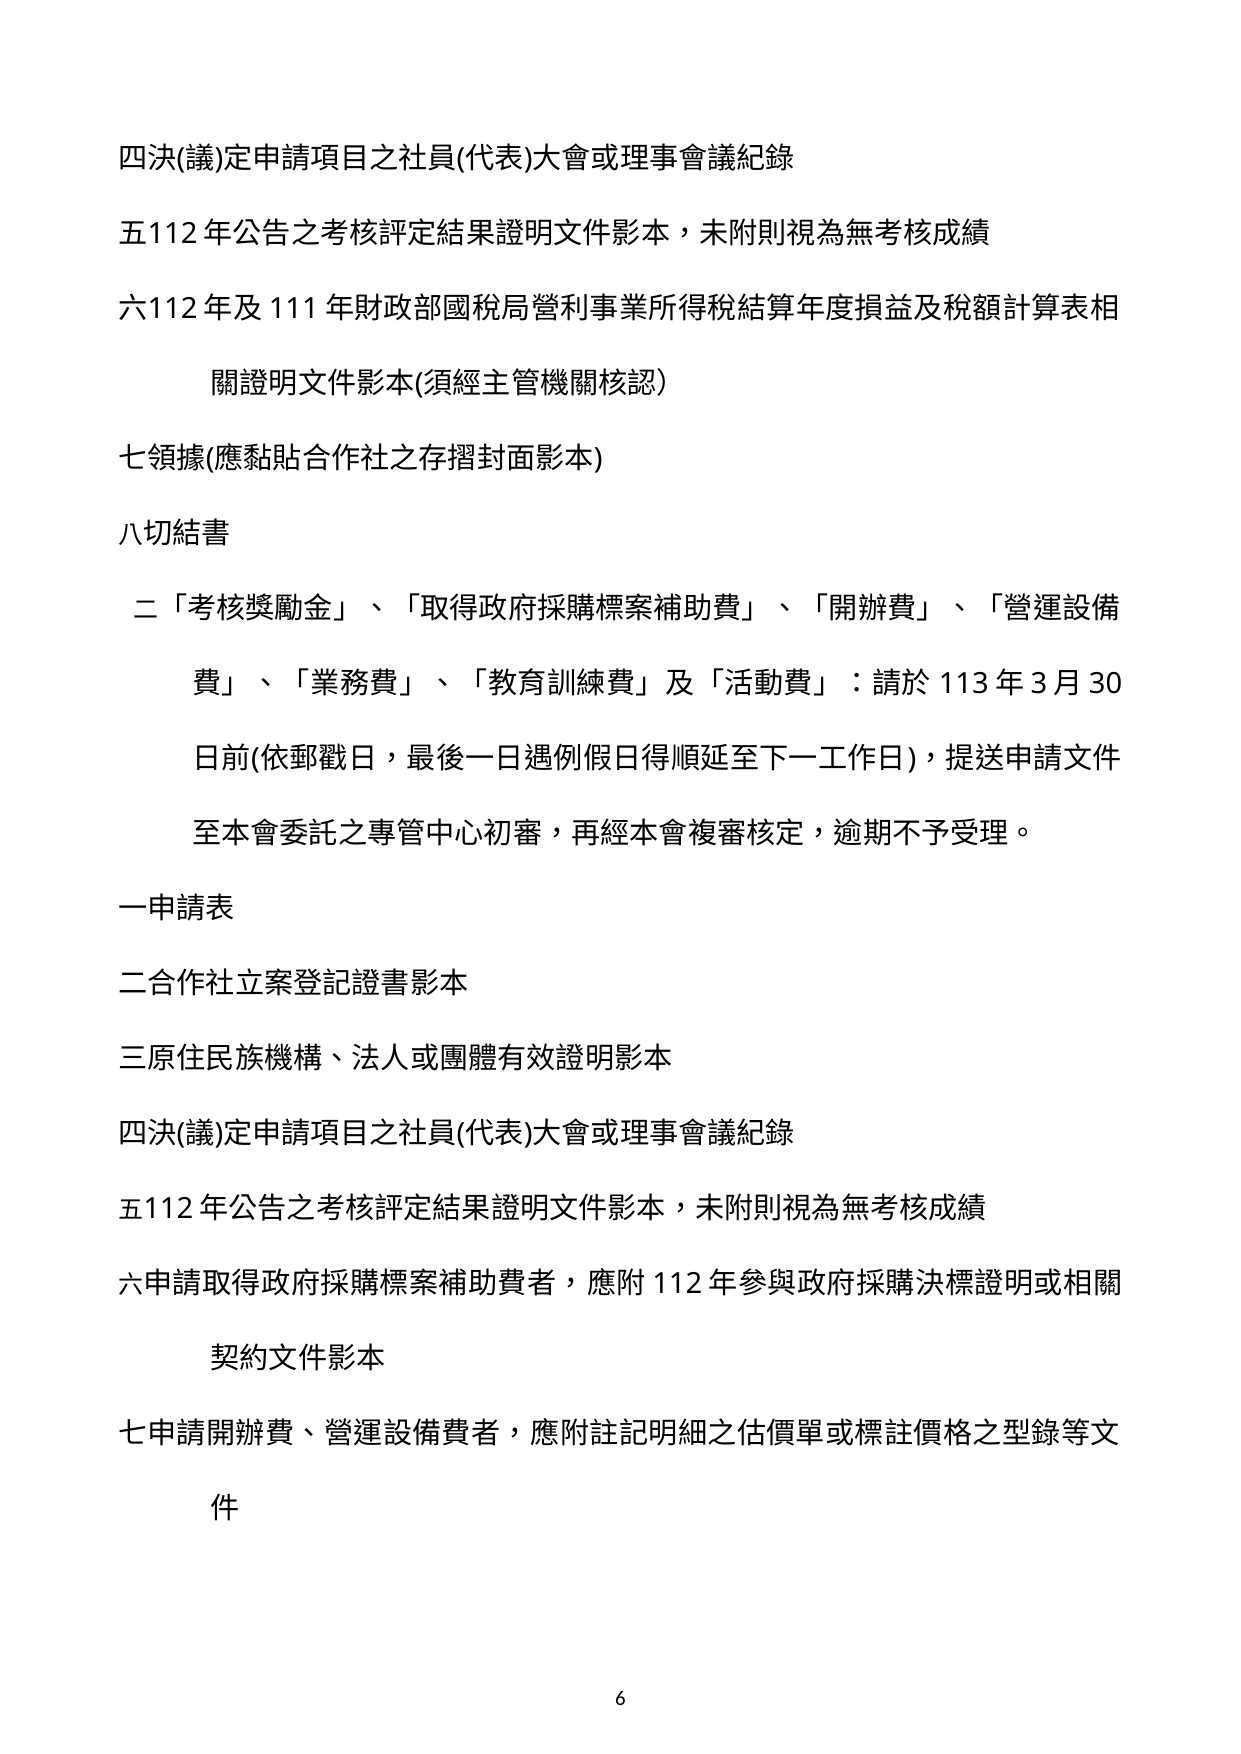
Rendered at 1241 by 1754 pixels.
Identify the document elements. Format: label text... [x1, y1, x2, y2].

list 112年公告之考核評定結果證明文件影本，未附則視為無考核成績 [118, 1168, 1122, 1243]
list 切結書 [118, 493, 1122, 568]
list 申請取得政府採購標案補助費者，應附112年參與政府採購決標證明或相關契約文件影本 [118, 1243, 1122, 1393]
list 合作社立案登記證書影本 [118, 943, 1122, 1018]
list 原住民族機構、法人或團體有效證明影本 [118, 1018, 1122, 1093]
list 領據(應黏貼合作社之存摺封面影本) [118, 418, 1122, 493]
list 決(議)定申請項目之社員(代表)大會或理事會議紀錄 [118, 1093, 1122, 1168]
list 決(議)定申請項目之社員(代表)大會或理事會議紀錄 [118, 118, 1122, 193]
list 112年公告之考核評定結果證明文件影本，未附則視為無考核成績 [118, 193, 1122, 268]
list 申請表 [118, 868, 1122, 943]
list 申請開辦費、營運設備費者，應附註記明細之估價單或標註價格之型錄等文件 [118, 1393, 1122, 1543]
list 「考核獎勵金」、「取得政府採購標案補助費」、「開辦費」、「營運設備費」、「業務費」、「教育訓練費」及「活動費」：請於113年3月30日前(依郵戳日，最後一日遇例假日得順延至下一工作日)，提送申請文件至本會委託之專管中心初審，再經本會複審核定，逾期不予受理。 [133, 568, 1122, 868]
list 112年及111年財政部國稅局營利事業所得稅結算年度損益及稅額計算表相關證明文件影本(須經主管機關核認） [118, 268, 1122, 418]
